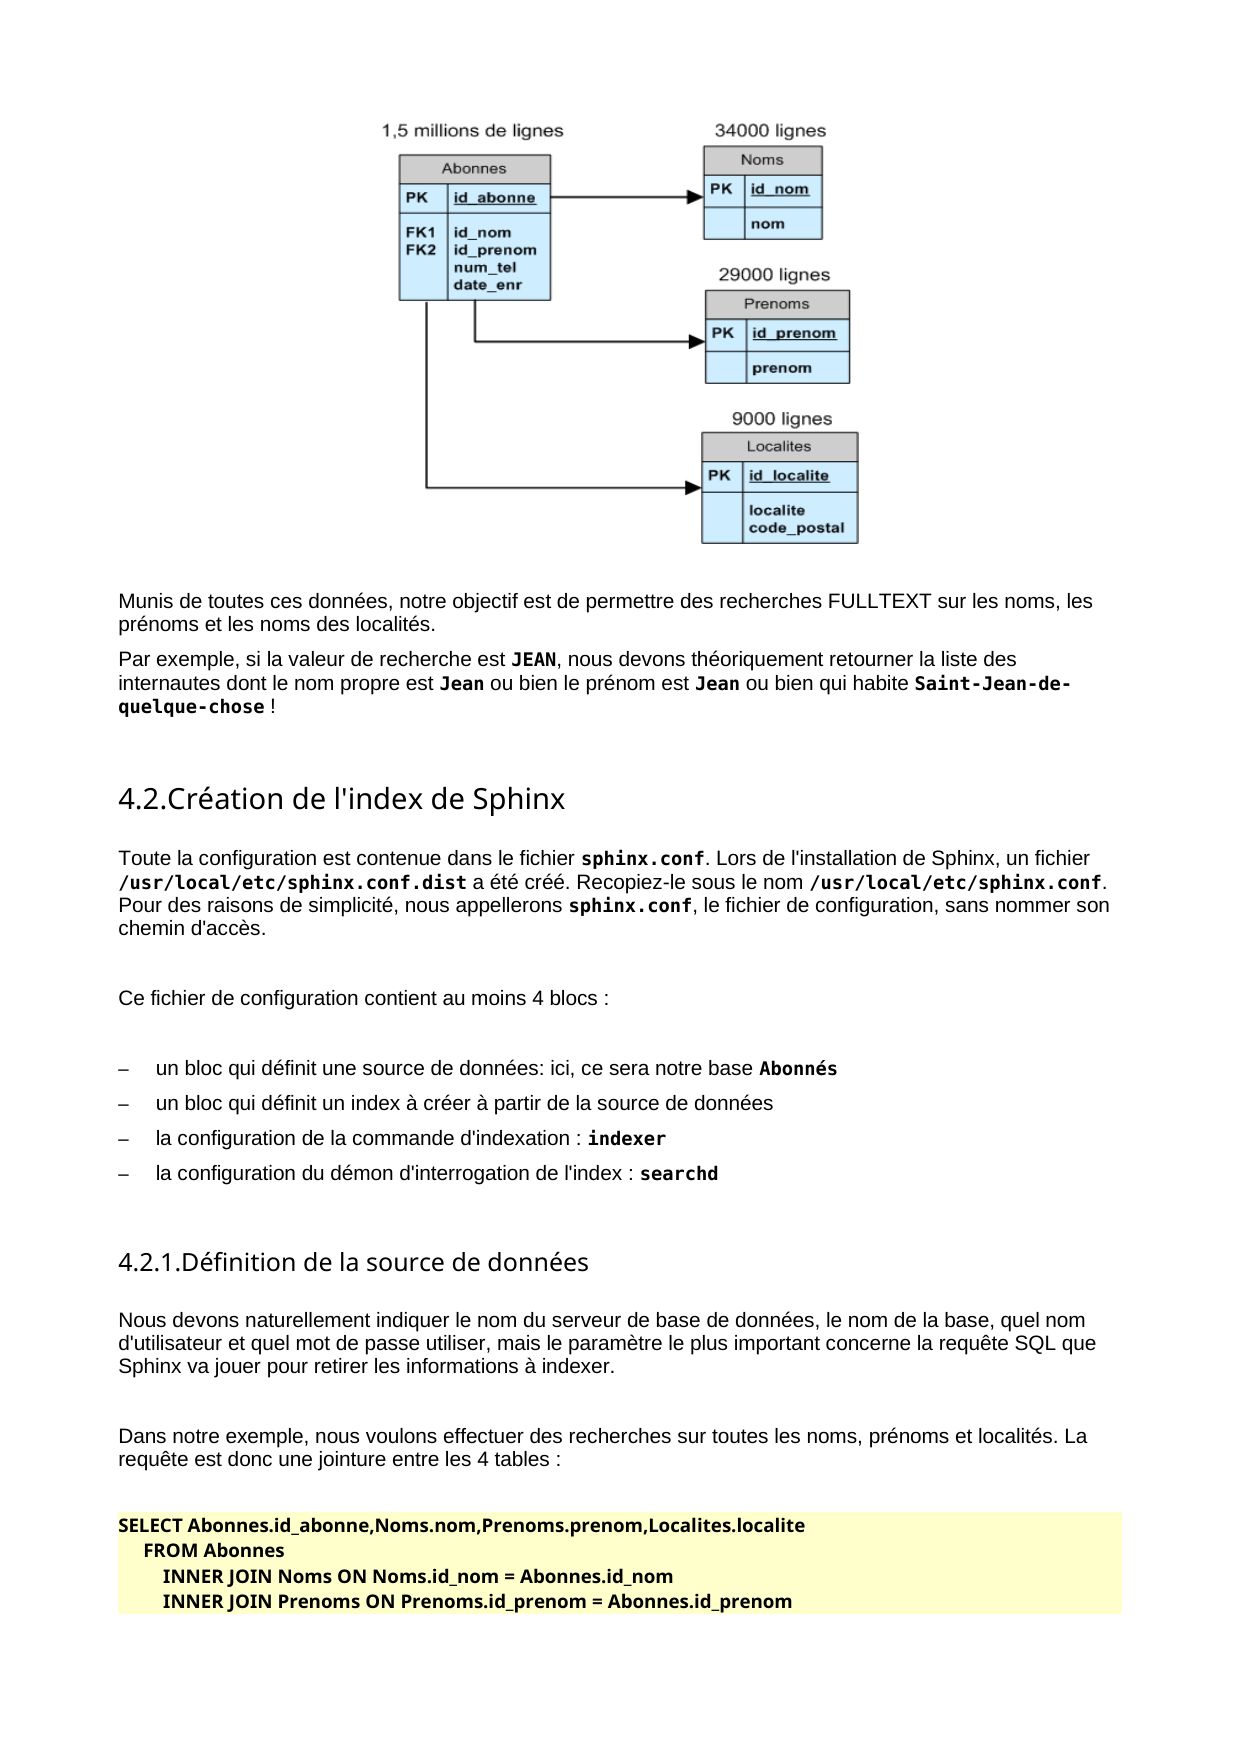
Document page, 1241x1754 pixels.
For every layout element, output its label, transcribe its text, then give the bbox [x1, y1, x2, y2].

text Ce fichier de configuration contient au moins 4 blocs : [118, 987, 1122, 1010]
subtitle 4.2.Création de l'index de Sphinx [118, 778, 1122, 818]
list la configuration du démon d'interrogation de l'index : searchd [118, 1162, 1122, 1185]
text FROM Abonnes [118, 1538, 1122, 1563]
text Nous devons naturellement indiquer le nom du serveur de base de données, le nom de la base, quel nom d'utilisateur et quel mot de passe utiliser, mais le paramètre le plus important concerne la requête SQL que Sphinx va jouer pour retirer les informations à indexer. [118, 1308, 1122, 1378]
list la configuration de la commande d'indexation : indexer [118, 1127, 1122, 1150]
text INNER JOIN Prenoms ON Prenoms.id_prenom = Abonnes.id_prenom [118, 1589, 1122, 1614]
text Toute la configuration est contenue dans le fichier sphinx.conf. Lors de l'installation de Sphinx, un fichier /usr/local/etc/sphinx.conf.dist a été créé. Recopiez-le sous le nom /usr/local/etc/sphinx.conf. Pour des raisons de simplicité, nous appellerons sphinx.conf, le fichier de configuration, sans nommer son chemin d'accès. [118, 847, 1122, 940]
text SELECT Abonnes.id_abonne,Noms.nom,Prenoms.prenom,Localites.localite [118, 1512, 1122, 1538]
text Dans notre exemple, nous voulons effectuer des recherches sur toutes les noms, prénoms et localités. La requête est donc une jointure entre les 4 tables : [118, 1425, 1122, 1471]
text INNER JOIN Noms ON Noms.id_nom = Abonnes.id_nom [118, 1563, 1122, 1589]
picture [381, 118, 859, 544]
list un bloc qui définit un index à créer à partir de la source de données [118, 1092, 1122, 1115]
subtitle 4.2.1.Définition de la source de données [118, 1245, 1122, 1279]
text Par exemple, si la valeur de recherche est JEAN, nous devons théoriquement retourner la liste des internautes dont le nom propre est Jean ou bien le prénom est Jean ou bien qui habite Saint-Jean-de-quelque-chose ! [118, 648, 1122, 718]
list un bloc qui définit une source de données: ici, ce sera notre base Abonnés [118, 1057, 1122, 1080]
text Munis de toutes ces données, notre objectif est de permettre des recherches FULLTEXT sur les noms, les prénoms et les noms des localités. [118, 590, 1122, 636]
